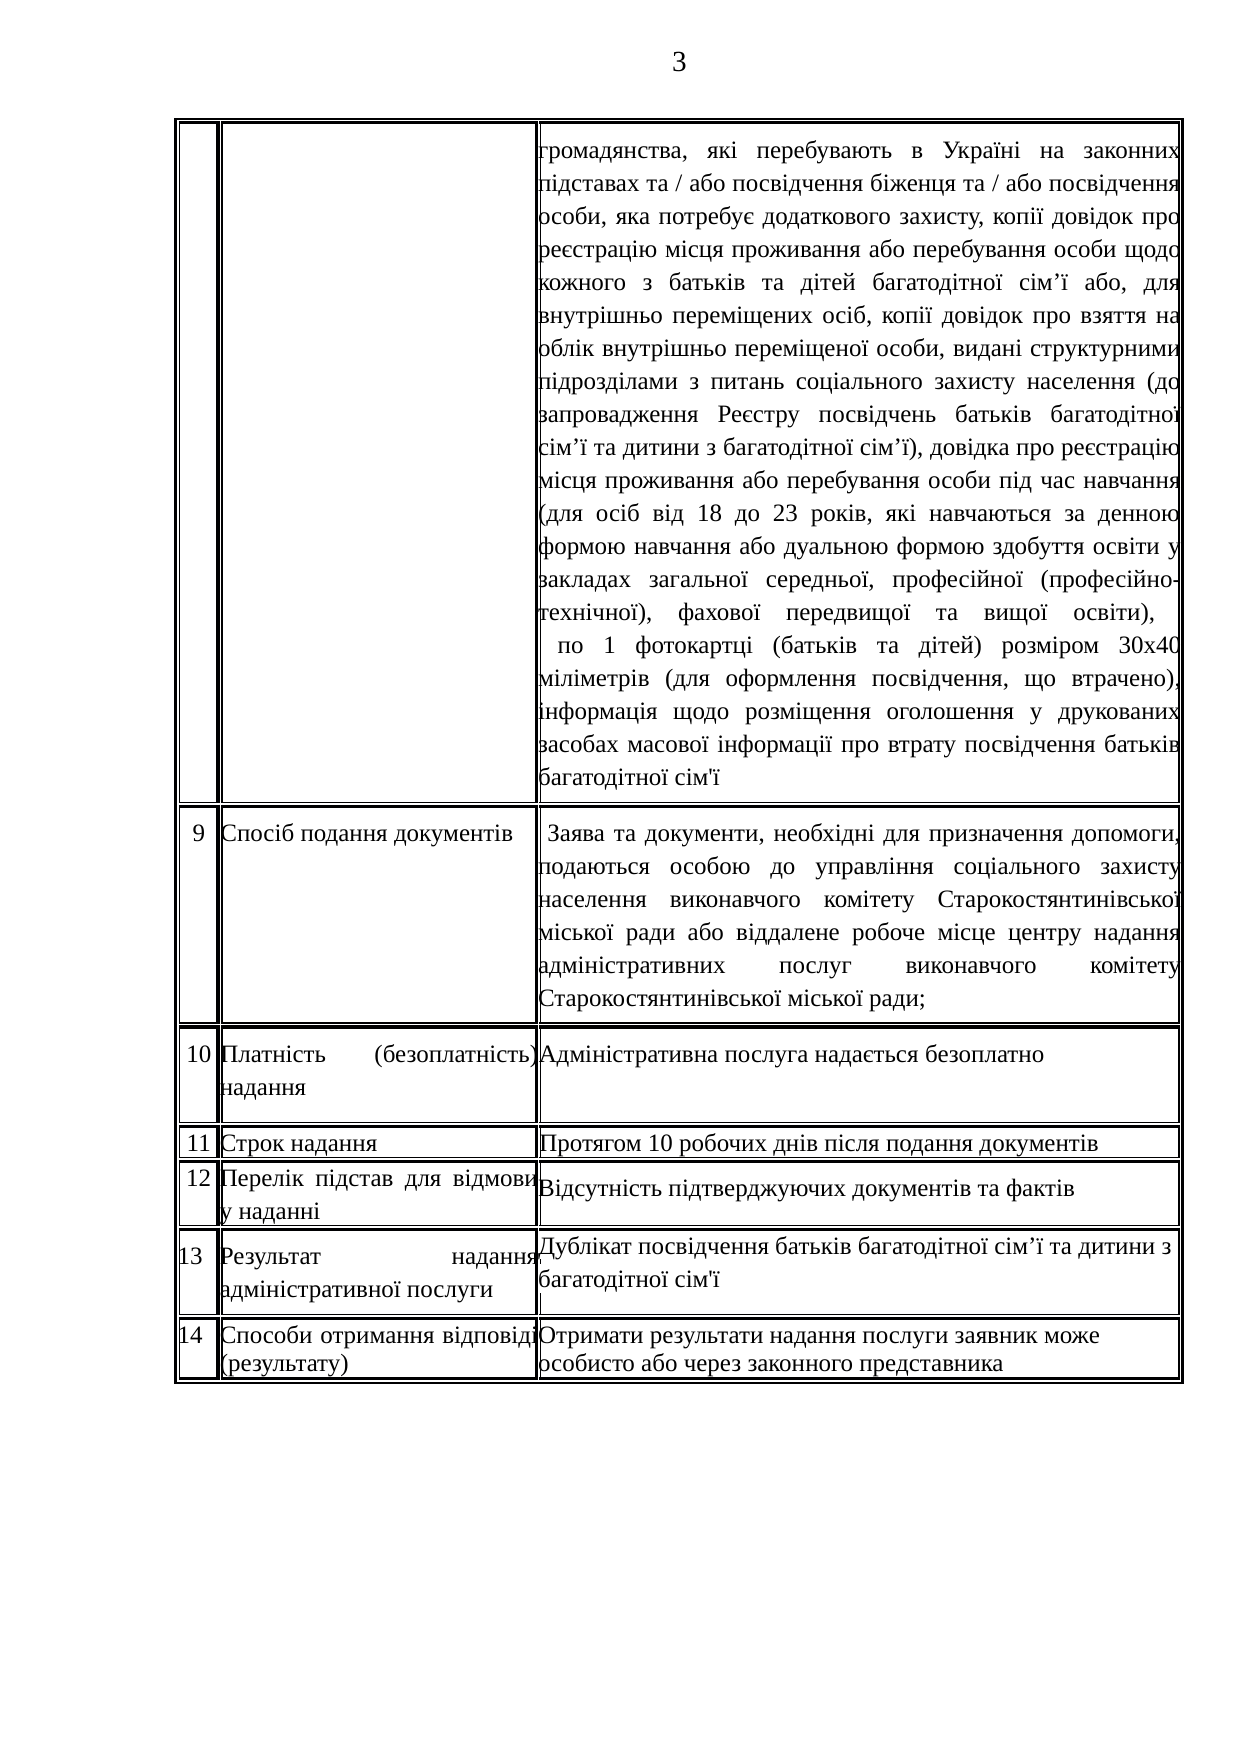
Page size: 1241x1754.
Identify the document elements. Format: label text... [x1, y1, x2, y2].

table_cell [180, 124, 216, 801]
table_cell Платність (безоплатність) надання [223, 1101, 535, 1122]
table_cell 9 [180, 847, 216, 1022]
table_cell Результат надання адміністративної послуги [223, 1231, 535, 1241]
table_cell Заява та документи, необхідні для призначення допомоги, подаються особою до управління соціального захисту населення виконавчого комітету Старокостянтинівської міської ради або віддалене робоче місце центру надання адміністративних послуг виконавчого комітету Старокостянтинівської міської ради; [541, 1012, 1178, 1022]
table_cell 10 [180, 1029, 216, 1039]
table_cell Спосіб подання документів [223, 847, 535, 1022]
table_cell 10 [180, 1068, 216, 1122]
table_cell Строк надання [223, 1128, 535, 1157]
table_cell Протягом 10 робочих днів після подання документів [541, 1128, 1178, 1157]
table_cell Перелік підстав для відмови у наданні [223, 1163, 535, 1224]
table_cell Результат надання адміністративної послуги [223, 1303, 535, 1313]
table_cell Перелік необхідних документів [223, 124, 535, 801]
table_cell Відсутність підтверджуючих документів та фактів [541, 1163, 1178, 1173]
table_cell 9 [180, 808, 216, 818]
table_cell 14 [180, 1320, 216, 1377]
table_cell 12 [180, 1163, 216, 1224]
table_cell Заява та документи, необхідні для призначення допомоги, подаються особою до управління соціального захисту населення виконавчого комітету Старокостянтинівської міської ради або віддалене робоче місце центру надання адміністративних послуг виконавчого комітету Старокостянтинівської міської ради; [541, 808, 1178, 818]
table_cell Відсутність підтверджуючих документів та фактів [541, 1202, 1178, 1224]
table_cell Платність (безоплатність) надання [223, 1029, 535, 1039]
table_cell Спосіб подання документів [223, 808, 535, 818]
table_cell Адміністративна послуга надається безоплатно [541, 1029, 1178, 1039]
table_cell Дублікат посвідчення батьків багатодітної сім’ї та дитини з багатодітної сім'ї [541, 1293, 1178, 1313]
table_cell Способи отримання відповіді (результату) [223, 1320, 535, 1377]
table_cell 11 [180, 1128, 216, 1157]
table_cell 13 [180, 1270, 216, 1313]
table_cell Адміністративна послуга надається безоплатно [541, 1111, 1178, 1122]
table_cell 13 [180, 1231, 216, 1241]
